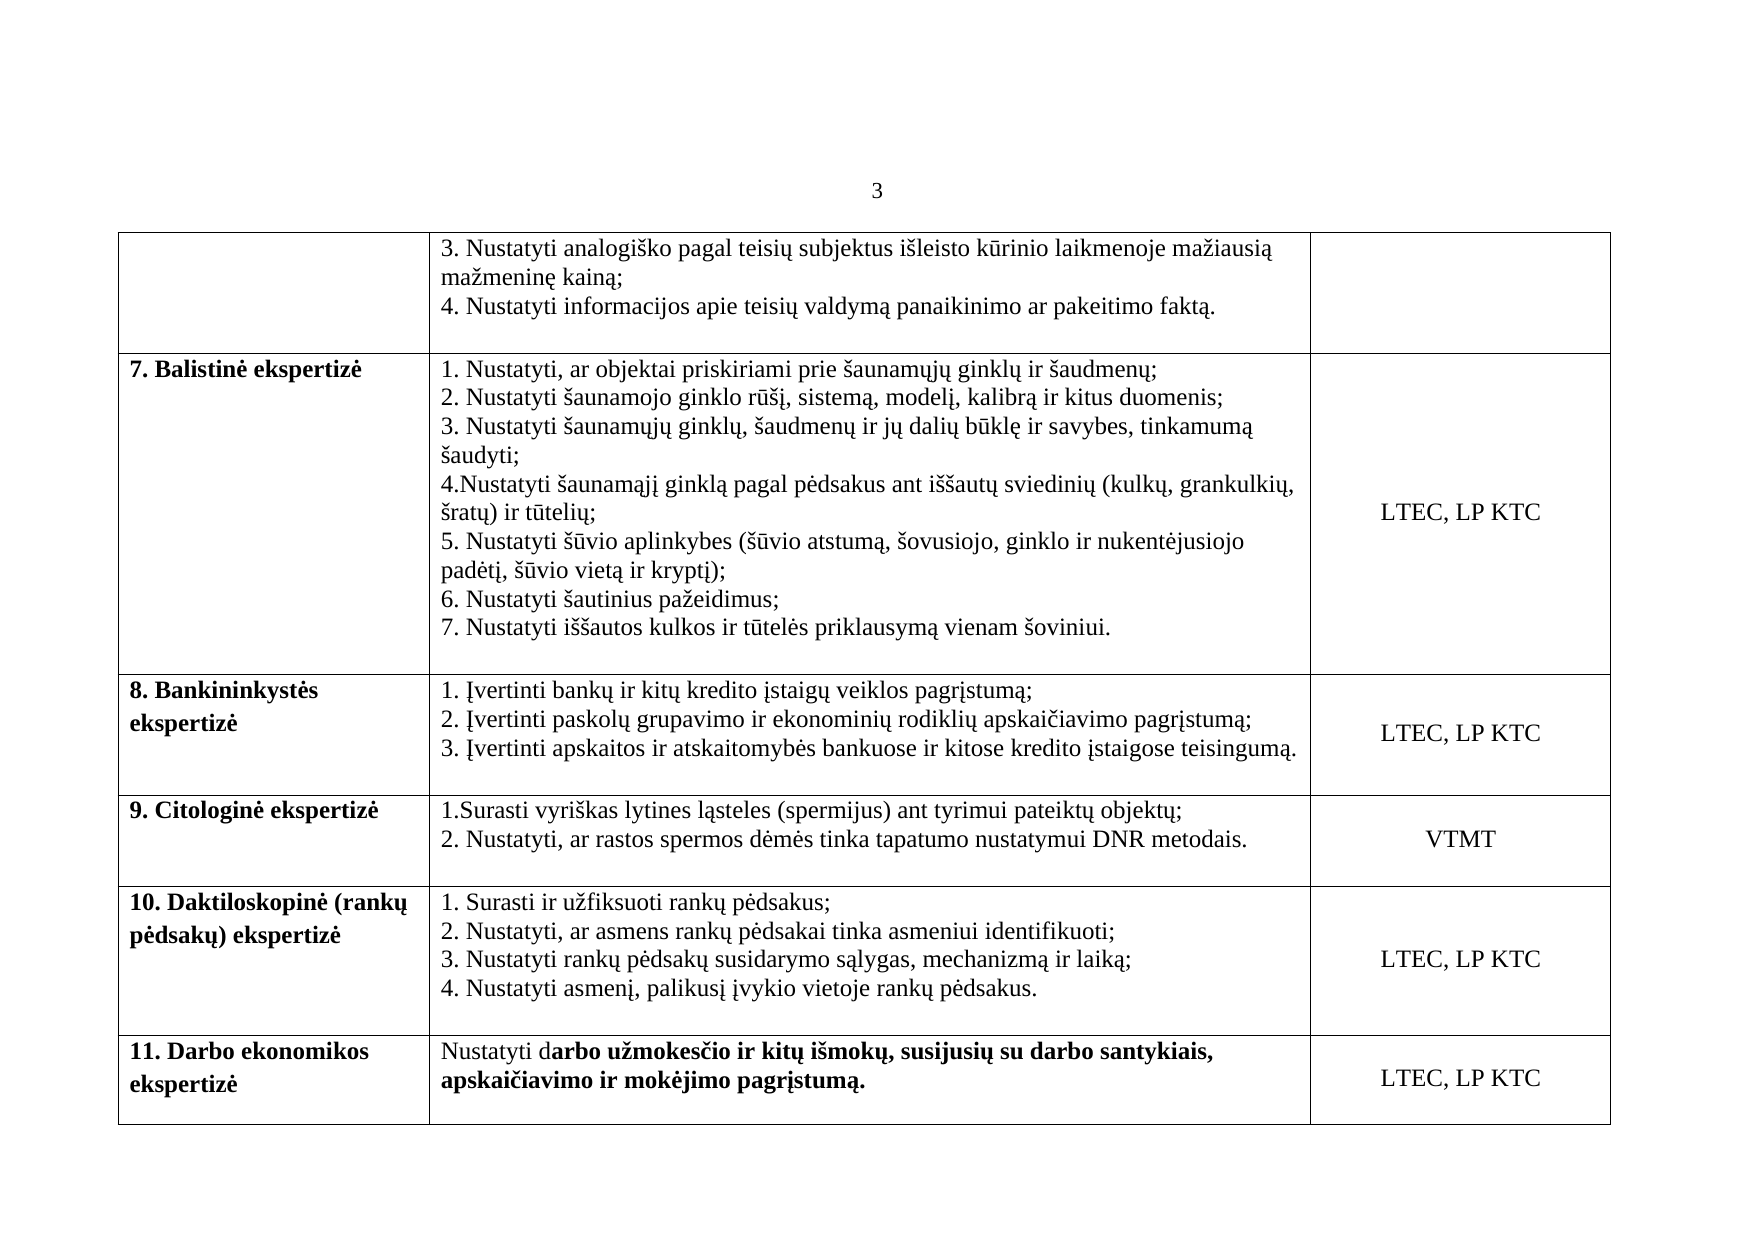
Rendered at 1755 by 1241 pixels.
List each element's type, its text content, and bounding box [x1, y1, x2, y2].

table_cell 9. Citologinė ekspertizė [119, 796, 429, 886]
table_cell LTEC, LP KTC [1311, 887, 1610, 1035]
table_cell 7. Balistinė ekspertizė [119, 354, 429, 674]
table_cell VTMT [1311, 796, 1610, 886]
table_cell 1. Nustatyti, ar objektai priskiriami prie šaunamųjų ginklų ir šaudmenų; 2. Nustatyti šaunamojo ginklo rūšį, sistemą, modelį, kalibrą ir kitus duomenis; 3. Nustatyti šaunamųjų ginklų, šaudmenų ir jų dalių būklę ir savybes, tinkamumą šaudyti; 4.Nustatyti šaunamąjį ginklą pagal pėdsakus ant iššautų sviedinių (kulkų, grankulkių, šratų) ir tūtelių; 5. Nustatyti šūvio aplinkybes (šūvio atstumą, šovusiojo, ginklo ir nukentėjusiojo padėtį, šūvio vietą ir kryptį); 6. Nustatyti šautinius pažeidimus; 7. Nustatyti iššautos kulkos ir tūtelės priklausymą vienam šoviniui. [430, 354, 1310, 674]
table_cell LTEC, LP KTC [1311, 1036, 1610, 1124]
table_cell [119, 233, 429, 353]
table_cell 10. Daktiloskopinė (rankų pėdsakų) ekspertizė [119, 887, 429, 1035]
table_cell [1311, 233, 1610, 353]
table_cell 1. Įvertinti bankų ir kitų kredito įstaigų veiklos pagrįstumą; 2. Įvertinti paskolų grupavimo ir ekonominių rodiklių apskaičiavimo pagrįstumą; 3. Įvertinti apskaitos ir atskaitomybės bankuose ir kitose kredito įstaigose teisingumą. [430, 675, 1310, 794]
table_cell 8. Bankininkystės ekspertizė [119, 675, 429, 794]
table_cell 1. Surasti ir užfiksuoti rankų pėdsakus; 2. Nustatyti, ar asmens rankų pėdsakai tinka asmeniui identifikuoti; 3. Nustatyti rankų pėdsakų susidarymo sąlygas, mechanizmą ir laiką; 4. Nustatyti asmenį, palikusį įvykio vietoje rankų pėdsakus. [430, 887, 1310, 1035]
table_cell LTEC, LP KTC [1311, 675, 1610, 794]
table_cell Nustatyti darbo užmokesčio ir kitų išmokų, susijusių su darbo santykiais, apskaičiavimo ir mokėjimo pagrįstumą. [430, 1036, 1310, 1124]
table_cell 1.Surasti vyriškas lytines ląsteles (spermijus) ant tyrimui pateiktų objektų; 2. Nustatyti, ar rastos spermos dėmės tinka tapatumo nustatymui DNR metodais. [430, 796, 1310, 886]
table_cell LTEC, LP KTC [1311, 354, 1610, 674]
table_cell 11. Darbo ekonomikos ekspertizė [119, 1036, 429, 1124]
table_cell 3. Nustatyti analogiško pagal teisių subjektus išleisto kūrinio laikmenoje mažiausią mažmeninę kainą; 4. Nustatyti informacijos apie teisių valdymą panaikinimo ar pakeitimo faktą. [430, 233, 1310, 353]
